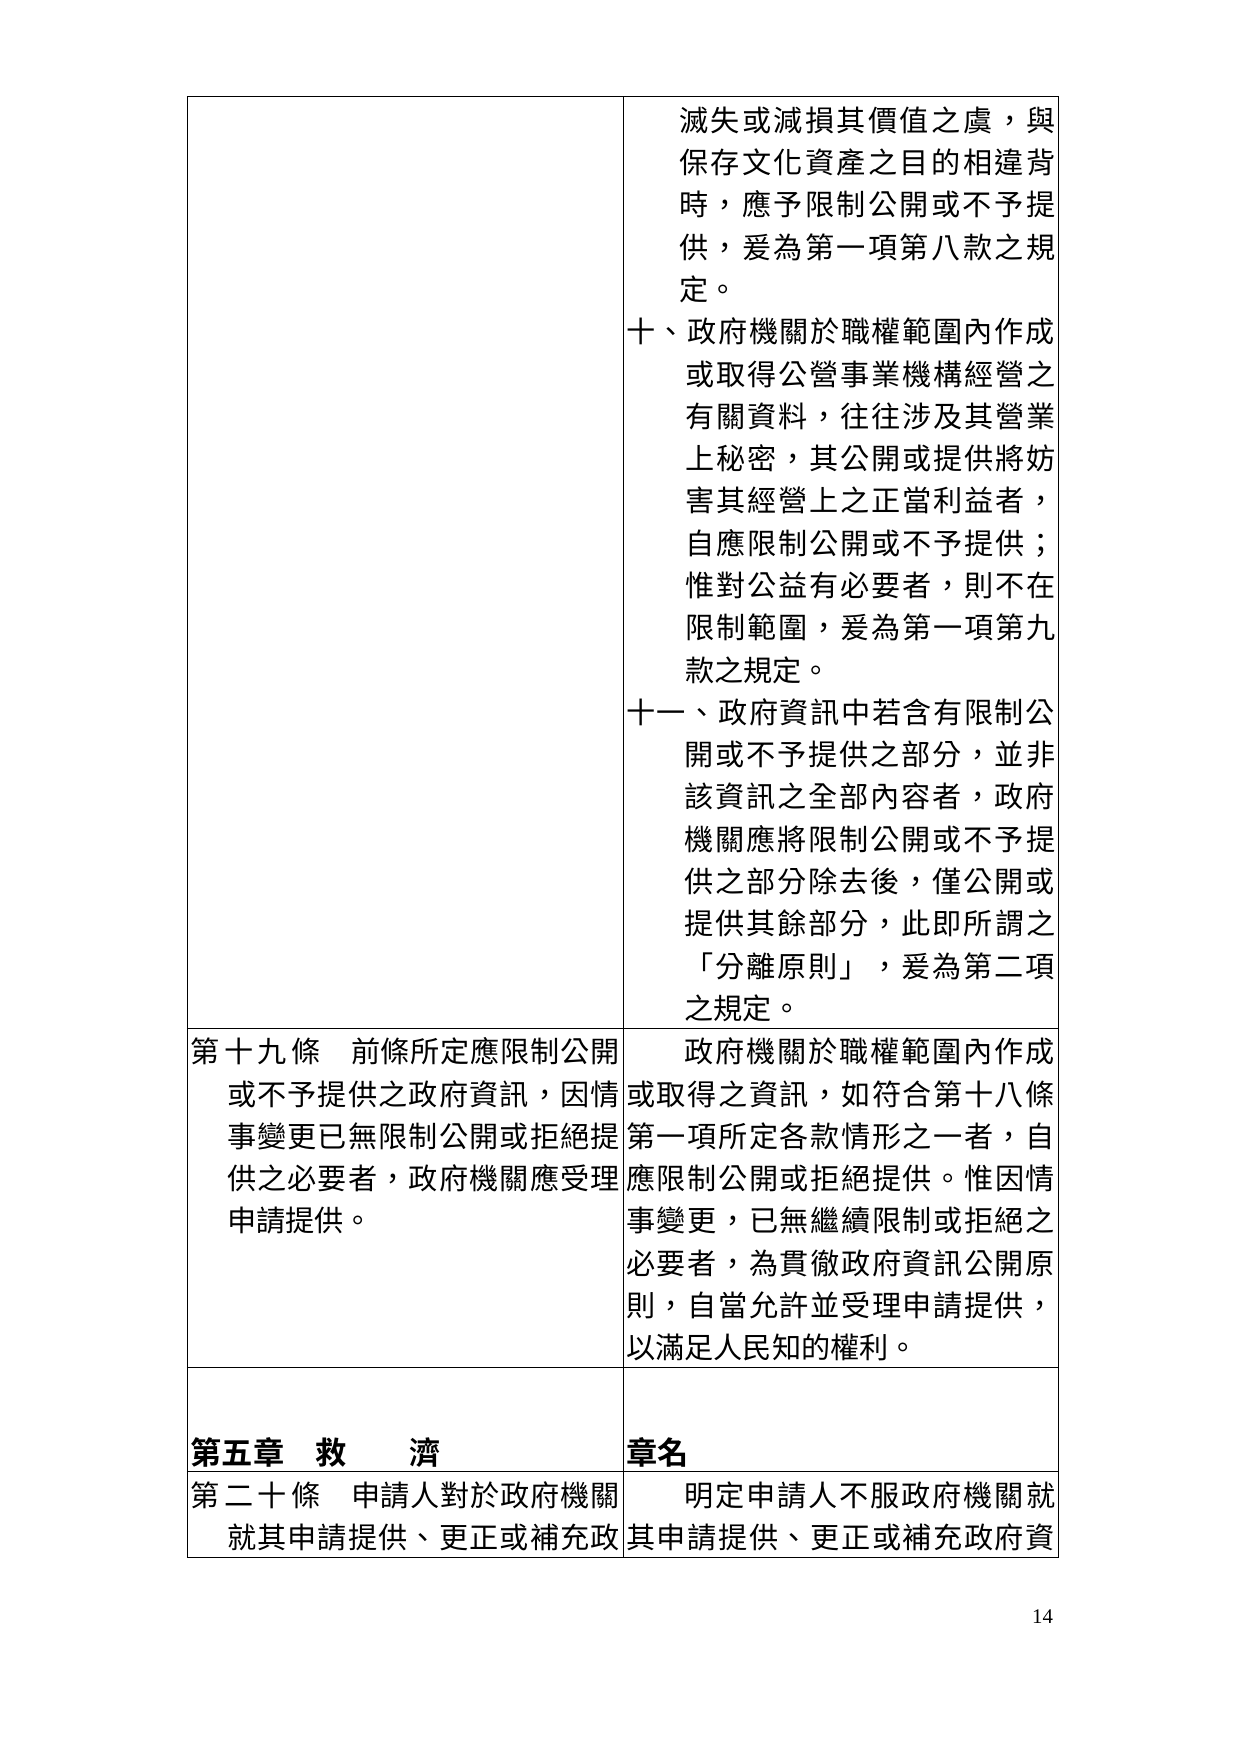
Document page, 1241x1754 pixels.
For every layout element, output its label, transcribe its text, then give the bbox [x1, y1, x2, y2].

table_cell 第十九條 前條所定應限制公開或不予提供之政府資訊，因情事變更已無限制公開或拒絕提供之必要者，政府機關應受理申請提供。 [188, 1029, 623, 1367]
table_cell 第五章 救 濟 [188, 1368, 623, 1471]
table_cell [188, 97, 623, 1028]
table_cell 明定申請人不服政府機關就其申請提供、更正或補充政府資 [624, 1472, 1058, 1557]
table_cell 政府機關於職權範圍內作成或取得之資訊，如符合第十八條第一項所定各款情形之一者，自應限制公開或拒絕提供。惟因情事變更，已無繼續限制或拒絕之必要者，為貫徹政府資訊公開原則，自當允許並受理申請提供，以滿足人民知的權利。 [624, 1029, 1058, 1367]
table_cell 章名 [624, 1368, 1058, 1471]
table_cell 滅失或減損其價值之虞，與保存文化資產之目的相違背時，應予限制公開或不予提供，爰為第一項第八款之規定。 十、政府機關於職權範圍內作成或取得公營事業機構經營之有關資料，往往涉及其營業上秘密，其公開或提供將妨害其經營上之正當利益者，自應限制公開或不予提供；惟對公益有必要者，則不在限制範圍，爰為第一項第九款之規定。 十一、政府資訊中若含有限制公開或不予提供之部分，並非該資訊之全部內容者，政府機關應將限制公開或不予提供之部分除去後，僅公開或提供其餘部分，此即所謂之「分離原則」，爰為第二項之規定。 [624, 97, 1058, 1028]
table_cell 第二十條 申請人對於政府機關就其申請提供、更正或補充政 [188, 1472, 623, 1557]
